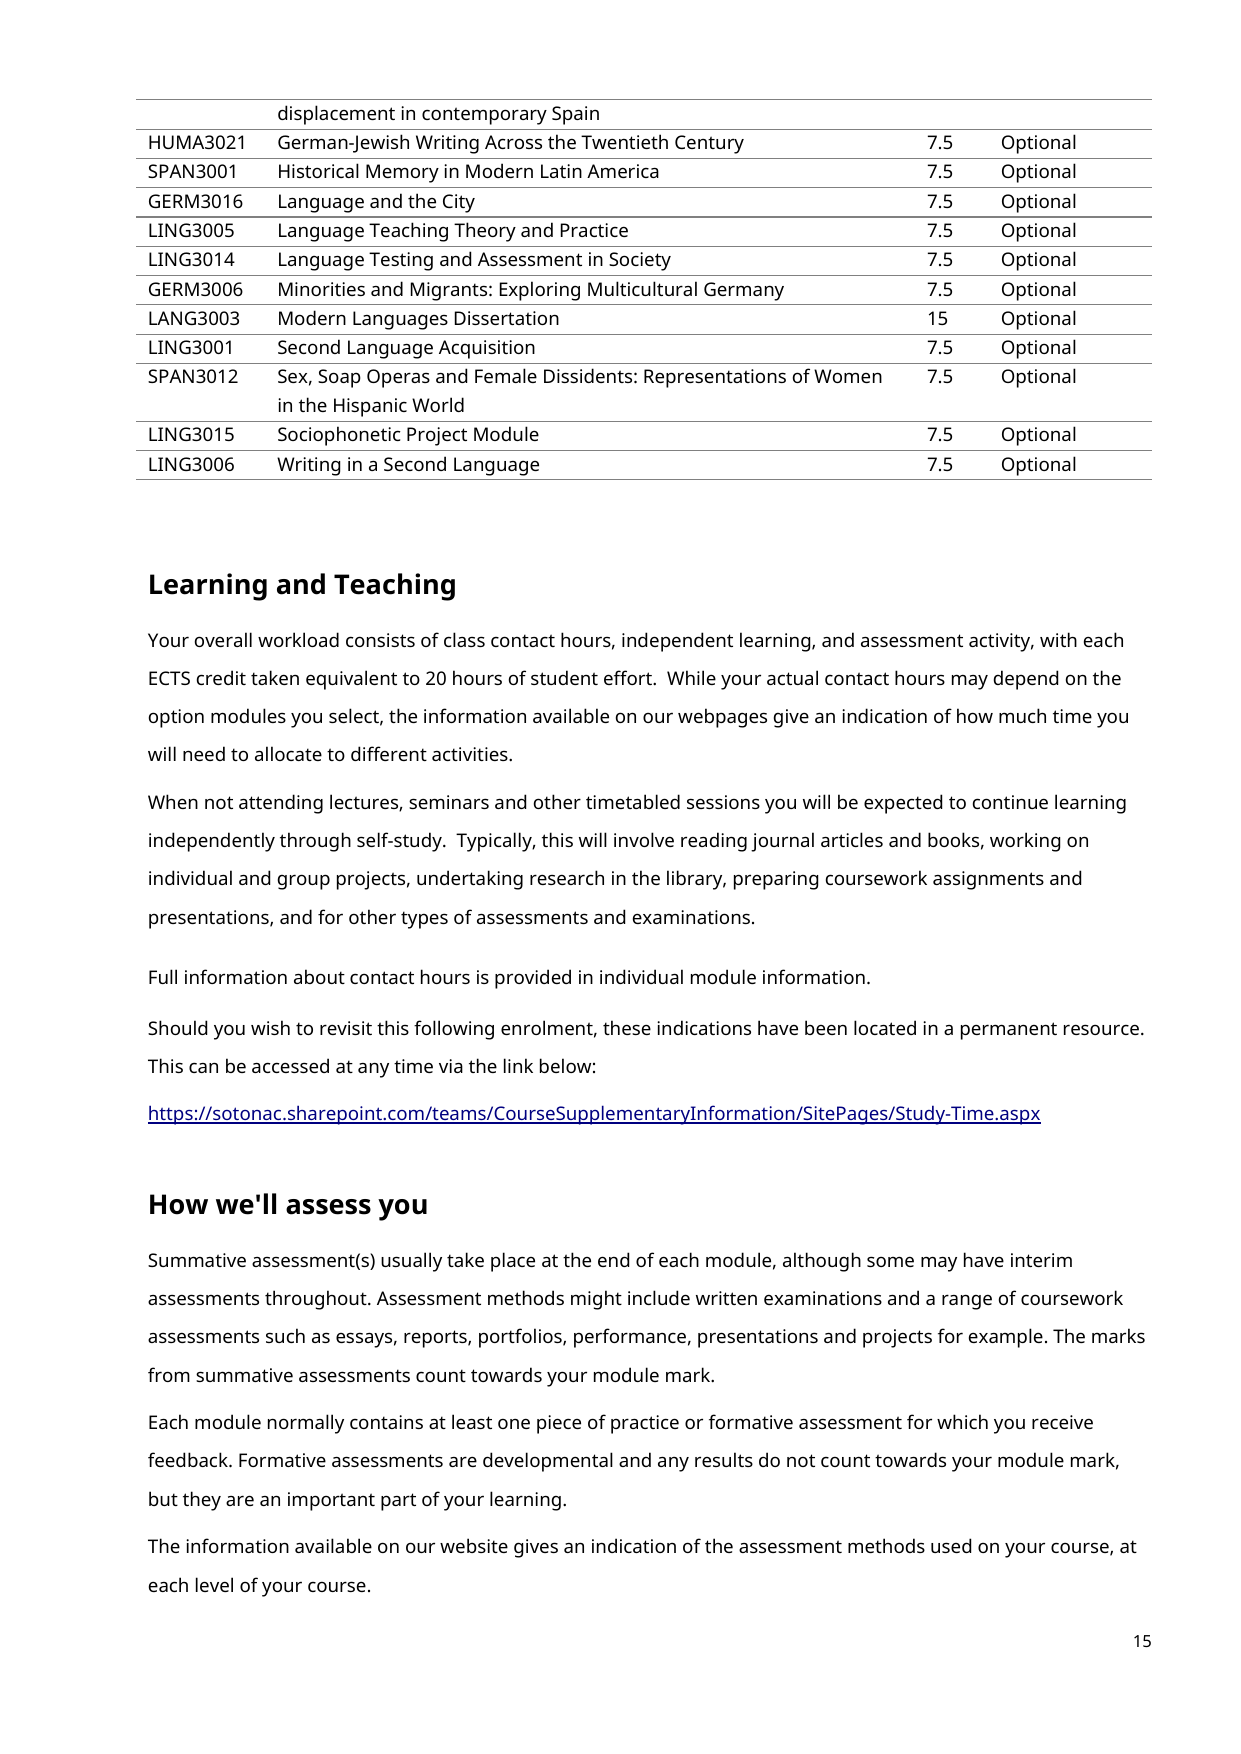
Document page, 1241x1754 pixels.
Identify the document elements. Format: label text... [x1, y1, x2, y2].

table_cell Sociophonetic Project Module [266, 422, 916, 450]
table_cell LING3015 [136, 422, 266, 450]
table_cell Optional [989, 130, 1152, 158]
table_cell Language Testing and Assessment in Society [266, 247, 916, 275]
table_cell SPAN3001 [136, 159, 266, 187]
table_cell LING3014 [136, 247, 266, 275]
table_cell Optional [989, 247, 1152, 275]
text https://sotonac.sharepoint.com/teams/CourseSupplementaryInformation/SitePages/Study-Time.aspx [148, 1101, 1152, 1126]
table_cell [916, 100, 989, 128]
table_cell 7.5 [916, 335, 989, 363]
table_cell Historical Memory in Modern Latin America [266, 159, 916, 187]
table_cell LING3005 [136, 218, 266, 246]
table_cell 7.5 [916, 218, 989, 246]
table_cell [989, 100, 1152, 128]
table_cell 7.5 [916, 451, 989, 479]
table_cell HUMA3021 [136, 130, 266, 158]
table_cell [136, 100, 266, 128]
table_cell 7.5 [916, 276, 989, 304]
table_cell German-Jewish Writing Across the Twentieth Century [266, 130, 916, 158]
table_cell Modern Languages Dissertation [266, 305, 916, 333]
table_cell Optional [989, 335, 1152, 363]
text Summative assessment(s) usually take place at the end of each module, although some may have interim assessments throughout. Assessment methods might include written examinations and a range of coursework assessments such as essays, reports, portfolios, performance, presentations and projects for example. The marks from summative assessments count towards your module mark. [148, 1247, 1152, 1387]
table_cell SPAN3012 [136, 364, 266, 421]
text Should you wish to revisit this following enrolment, these indications have been located in a permanent resource. This can be accessed at any time via the link below: [148, 1015, 1152, 1078]
table_cell LING3001 [136, 335, 266, 363]
table_cell GERM3006 [136, 276, 266, 304]
table_cell Optional [989, 188, 1152, 216]
table_cell Language Teaching Theory and Practice [266, 218, 916, 246]
text Full information about contact hours is provided in individual module information. [148, 964, 1152, 989]
table_cell 7.5 [916, 247, 989, 275]
table_cell 7.5 [916, 364, 989, 421]
table_cell LANG3003 [136, 305, 266, 333]
table_cell LING3006 [136, 451, 266, 479]
table_cell GERM3016 [136, 188, 266, 216]
table_cell Optional [989, 364, 1152, 421]
table_cell Optional [989, 159, 1152, 187]
text The information available on our website gives an indication of the assessment methods used on your course, at each level of your course. [148, 1534, 1152, 1597]
table_cell Sex, Soap Operas and Female Dissidents: Representations of Women in the Hispanic World [266, 364, 916, 421]
table_cell 7.5 [916, 188, 989, 216]
text Your overall workload consists of class contact hours, independent learning, and assessment activity, with each ECTS credit taken equivalent to 20 hours of student effort. While your actual contact hours may depend on the option modules you select, the information available on our webpages give an indication of how much time you will need to allocate to different activities. [148, 627, 1152, 767]
table_cell 7.5 [916, 159, 989, 187]
table_cell Language and the City [266, 188, 916, 216]
table_cell Optional [989, 305, 1152, 333]
table_cell Optional [989, 218, 1152, 246]
table_cell Optional [989, 276, 1152, 304]
table_cell Optional [989, 451, 1152, 479]
table_cell 7.5 [916, 130, 989, 158]
text When not attending lectures, seminars and other timetabled sessions you will be expected to continue learning independently through self-study. Typically, this will involve reading journal articles and books, working on individual and group projects, undertaking research in the library, preparing coursework assignments and presentations, and for other types of assessments and examinations. [148, 789, 1152, 929]
table_cell 7.5 [916, 422, 989, 450]
subtitle How we'll assess you [148, 1186, 1152, 1223]
table_cell 15 [916, 305, 989, 333]
table_cell displacement in contemporary Spain [266, 100, 916, 128]
table_cell Optional [989, 422, 1152, 450]
table_cell Minorities and Migrants: Exploring Multicultural Germany [266, 276, 916, 304]
subtitle Learning and Teaching [148, 565, 1152, 602]
table_cell Second Language Acquisition [266, 335, 916, 363]
table_cell Writing in a Second Language [266, 451, 916, 479]
text Each module normally contains at least one piece of practice or formative assessment for which you receive feedback. Formative assessments are developmental and any results do not count towards your module mark, but they are an important part of your learning. [148, 1409, 1152, 1512]
